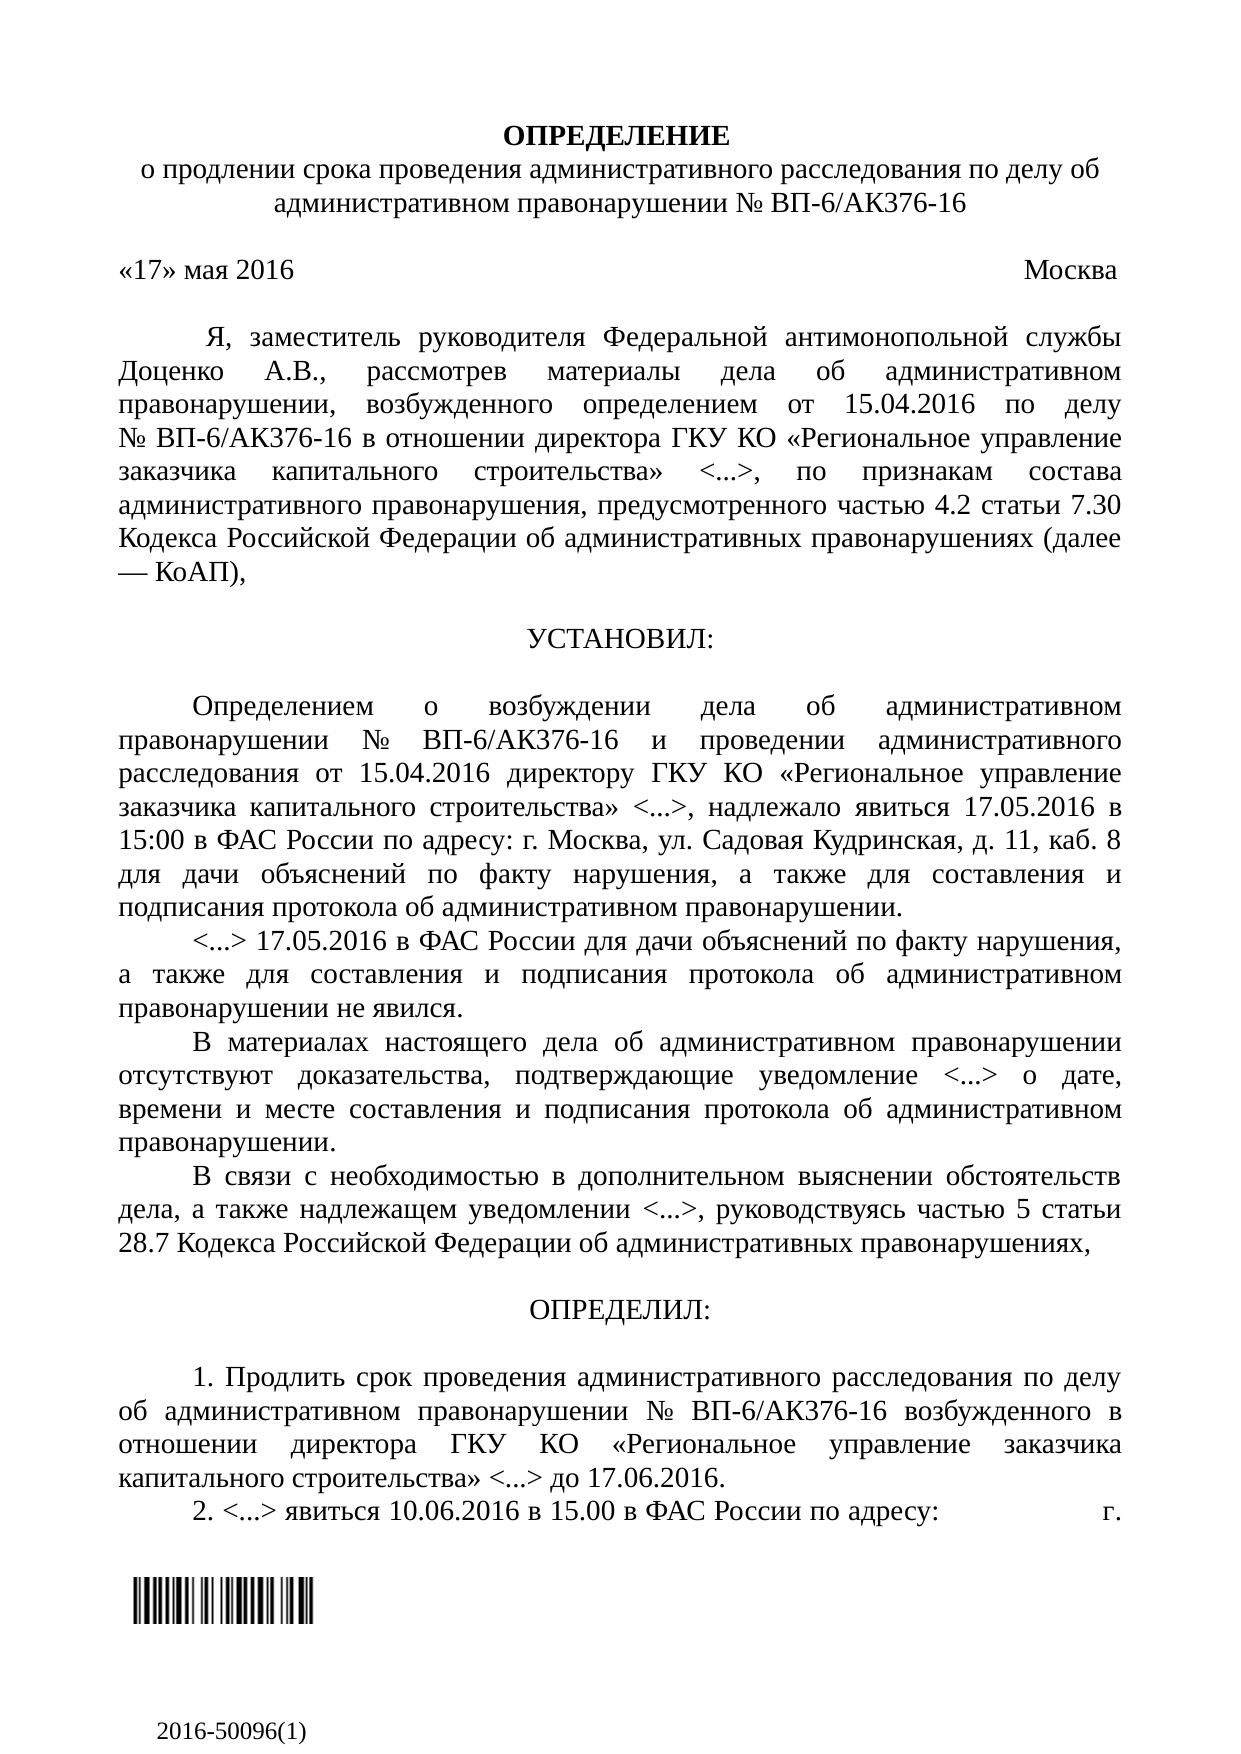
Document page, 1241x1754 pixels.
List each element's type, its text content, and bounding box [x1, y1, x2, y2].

text ОПРЕДЕЛИЛ: [118, 1292, 1122, 1326]
text Я, заместитель руководителя Федеральной антимонопольной службы Доценко А.В., рассмотрев материалы дела об административном правонарушении, возбужденного определением от 15.04.2016 по делу № ВП-6/АК376-16 в отношении директора ГКУ КО «Региональное управление заказчика капитального строительства» <...>, по признакам состава административного правонарушения, предусмотренного частью 4.2 статьи 7.30 Кодекса Российской Федерации об административных правонарушениях (далее — КоАП), [118, 319, 1122, 588]
text 1. Продлить срок проведения административного расследования по делу об административном правонарушении № ВП-6/АК376-16 возбужденного в отношении директора ГКУ КО «Региональное управление заказчика капитального строительства» <...> до 17.06.2016. [118, 1359, 1122, 1493]
text «17» мая 2016 Москва [118, 252, 1122, 286]
text <...> 17.05.2016 в ФАС России для дачи объяснений по факту нарушения, а также для составления и подписания протокола об административном правонарушении не явился. [118, 923, 1122, 1024]
text 2. <...> явиться 10.06.2016 в 15.00 в ФАС России по адресу: г. [118, 1493, 1122, 1527]
text Определением о возбуждении дела об административном правонарушении № ВП-6/АК376-16 и проведении административного расследования от 15.04.2016 директору ГКУ КО «Региональное управление заказчика капитального строительства» <...>, надлежало явиться 17.05.2016 в 15:00 в ФАС России по адресу: г. Москва, ул. Садовая Кудринская, д. 11, каб. 8 для дачи объяснений по факту нарушения, а также для составления и подписания протокола об административном правонарушении. [118, 688, 1122, 923]
text ОПРЕДЕЛЕНИЕ [118, 118, 1122, 152]
text В связи с необходимостью в дополнительном выяснении обстоятельств дела, а также надлежащем уведомлении <...>, руководствуясь частью 5 статьи 28.7 Кодекса Российской Федерации об административных правонарушениях, [118, 1158, 1122, 1258]
text УСТАНОВИЛ: [118, 621, 1122, 655]
picture [118, 1577, 331, 1624]
text В материалах настоящего дела об административном правонарушении отсутствуют доказательства, подтверждающие уведомление <...> о дате, времени и месте составления и подписания протокола об административном правонарушении. [118, 1024, 1122, 1158]
text о продлении срока проведения административного расследования по делу об административном правонарушении № ВП-6/АК376-16 [118, 152, 1122, 219]
